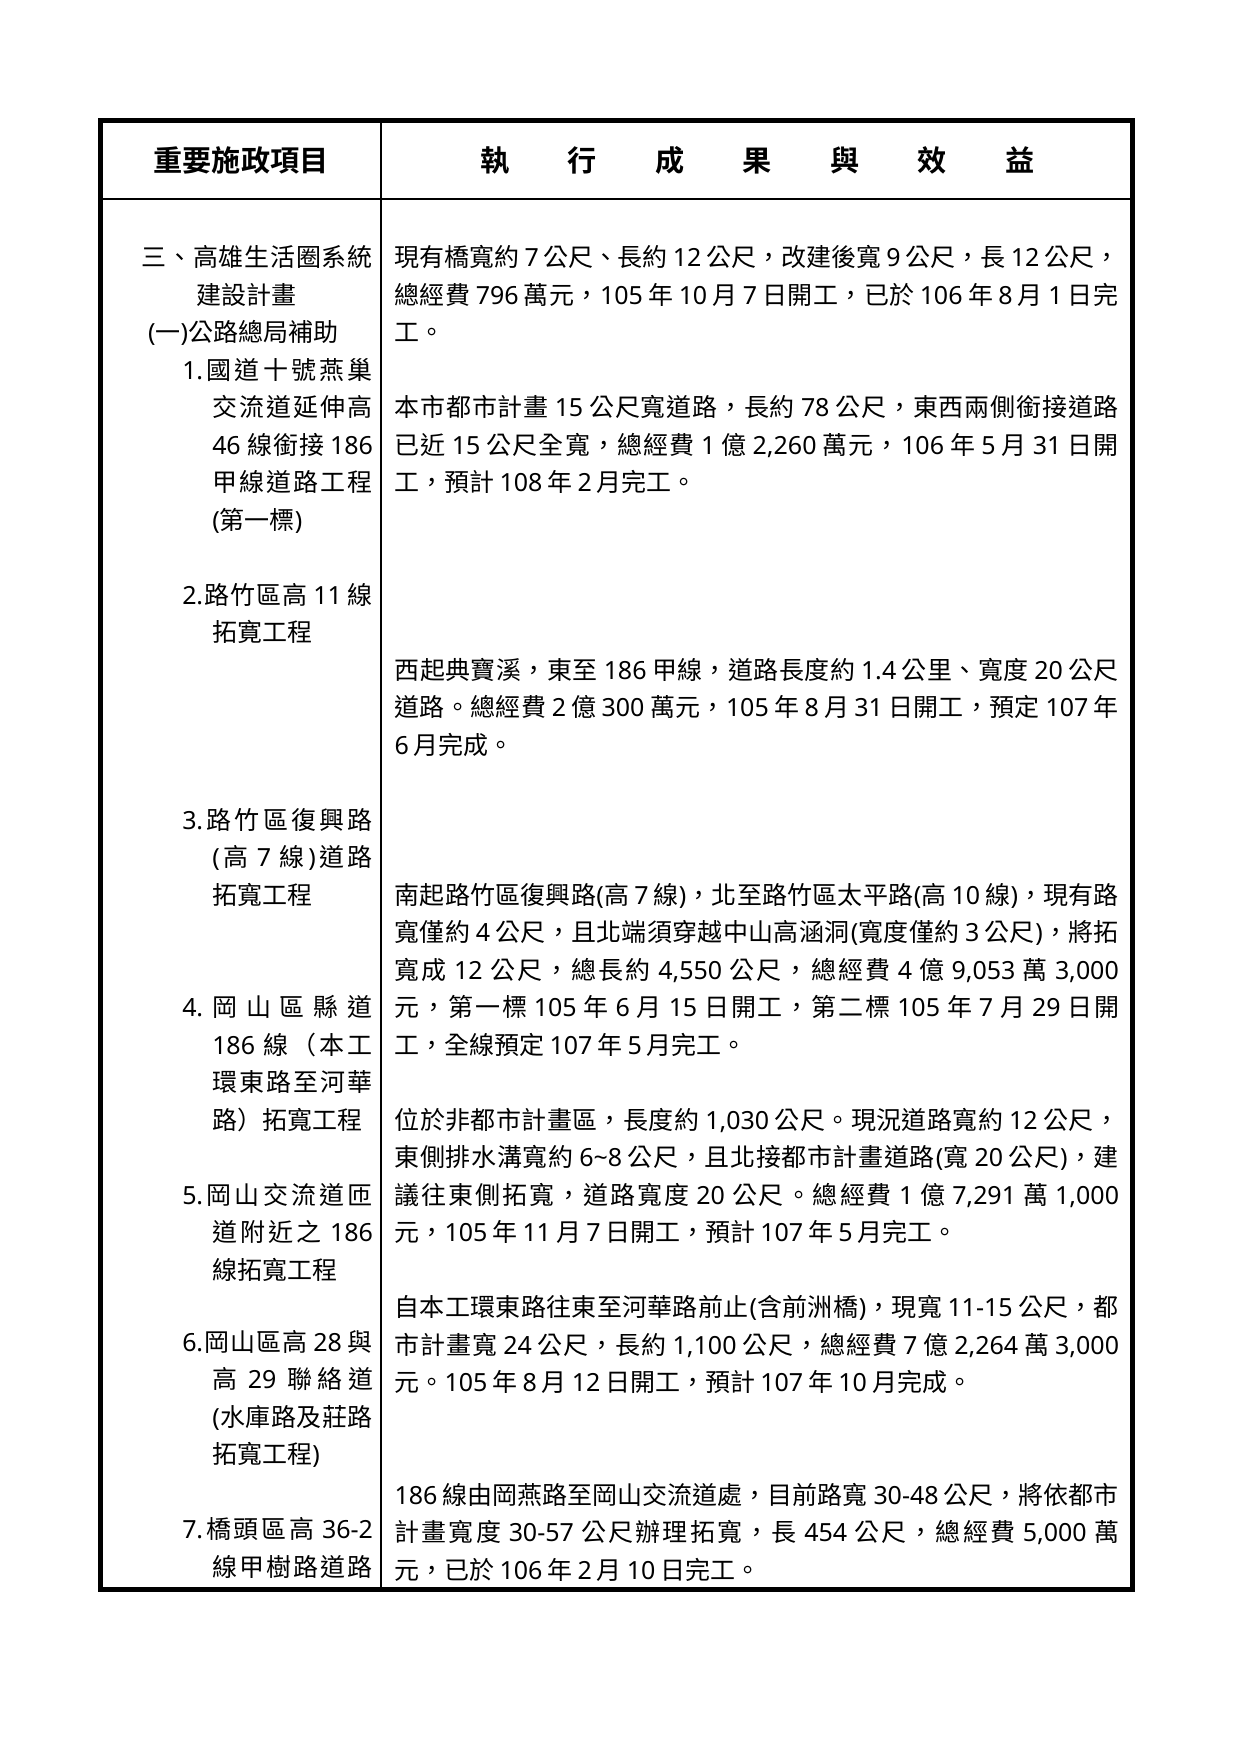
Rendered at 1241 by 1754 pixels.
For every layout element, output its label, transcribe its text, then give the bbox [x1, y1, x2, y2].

table_cell 現有橋寬約7公尺、長約12公尺，改建後寬9公尺，長12公尺，總經費796萬元，105年10月7日開工，已於106年8月1日完工。 本市都市計畫15公尺寬道路，長約78公尺，東西兩側銜接道路已近15公尺全寬，總經費1億2,260萬元，106年5月31日開工，預計108年2月完工。 西起典寶溪，東至186甲線，道路長度約1.4公里、寬度20公尺道路。總經費2億300萬元，105年8月31日開工，預定107年6月完成。 南起路竹區復興路(高7線)，北至路竹區太平路(高10線)，現有路寬僅約4公尺，且北端須穿越中山高涵洞(寬度僅約3公尺)，將拓寬成12公尺，總長約4,550公尺，總經費4億9,053萬3,000元，第一標105年6月15日開工，第二標105年7月29日開工，全線預定107年5月完工。 位於非都市計畫區，長度約1,030公尺。現況道路寬約12公尺，東側排水溝寬約6~8公尺，且北接都市計畫道路(寬20公尺)，建議往東側拓寬，道路寬度20公尺。總經費1億7,291萬1,000元，105年11月7日開工，預計107年5月完工。 自本工環東路往東至河華路前止(含前洲橋)，現寬11-15公尺，都市計畫寬24公尺，長約1,100公尺，總經費7億2,264萬3,000元。105年8月12日開工，預計107年10月完成。 186線由岡燕路至岡山交流道處，目前路寬30-48公尺，將依都市計畫寬度30-57公尺辦理拓寬，長454公尺，總經費5,000萬元，已於106年2月10日完工。 [382, 200, 1130, 1587]
table_header 重要施政項目 [103, 123, 380, 198]
table_header 執 行 成 果 與 效 益 [382, 123, 1130, 198]
table_cell 三、高雄生活圈系統建設計畫 (一)公路總局補助 1.國道十號燕巢交流道延伸高46線銜接186甲線道路工程(第一標) 2.路竹區高11線拓寛工程 3.路竹區復興路(高7線)道路拓寬工程 4.岡山區縣道186線（本工環東路至河華路）拓寬工程 5.岡山交流道匝道附近之186線拓寬工程 6.岡山區高28與高29聯絡道(水庫路及莊路拓寬工程) 7.橋頭區高36-2線甲樹路道路 [103, 200, 380, 1587]
